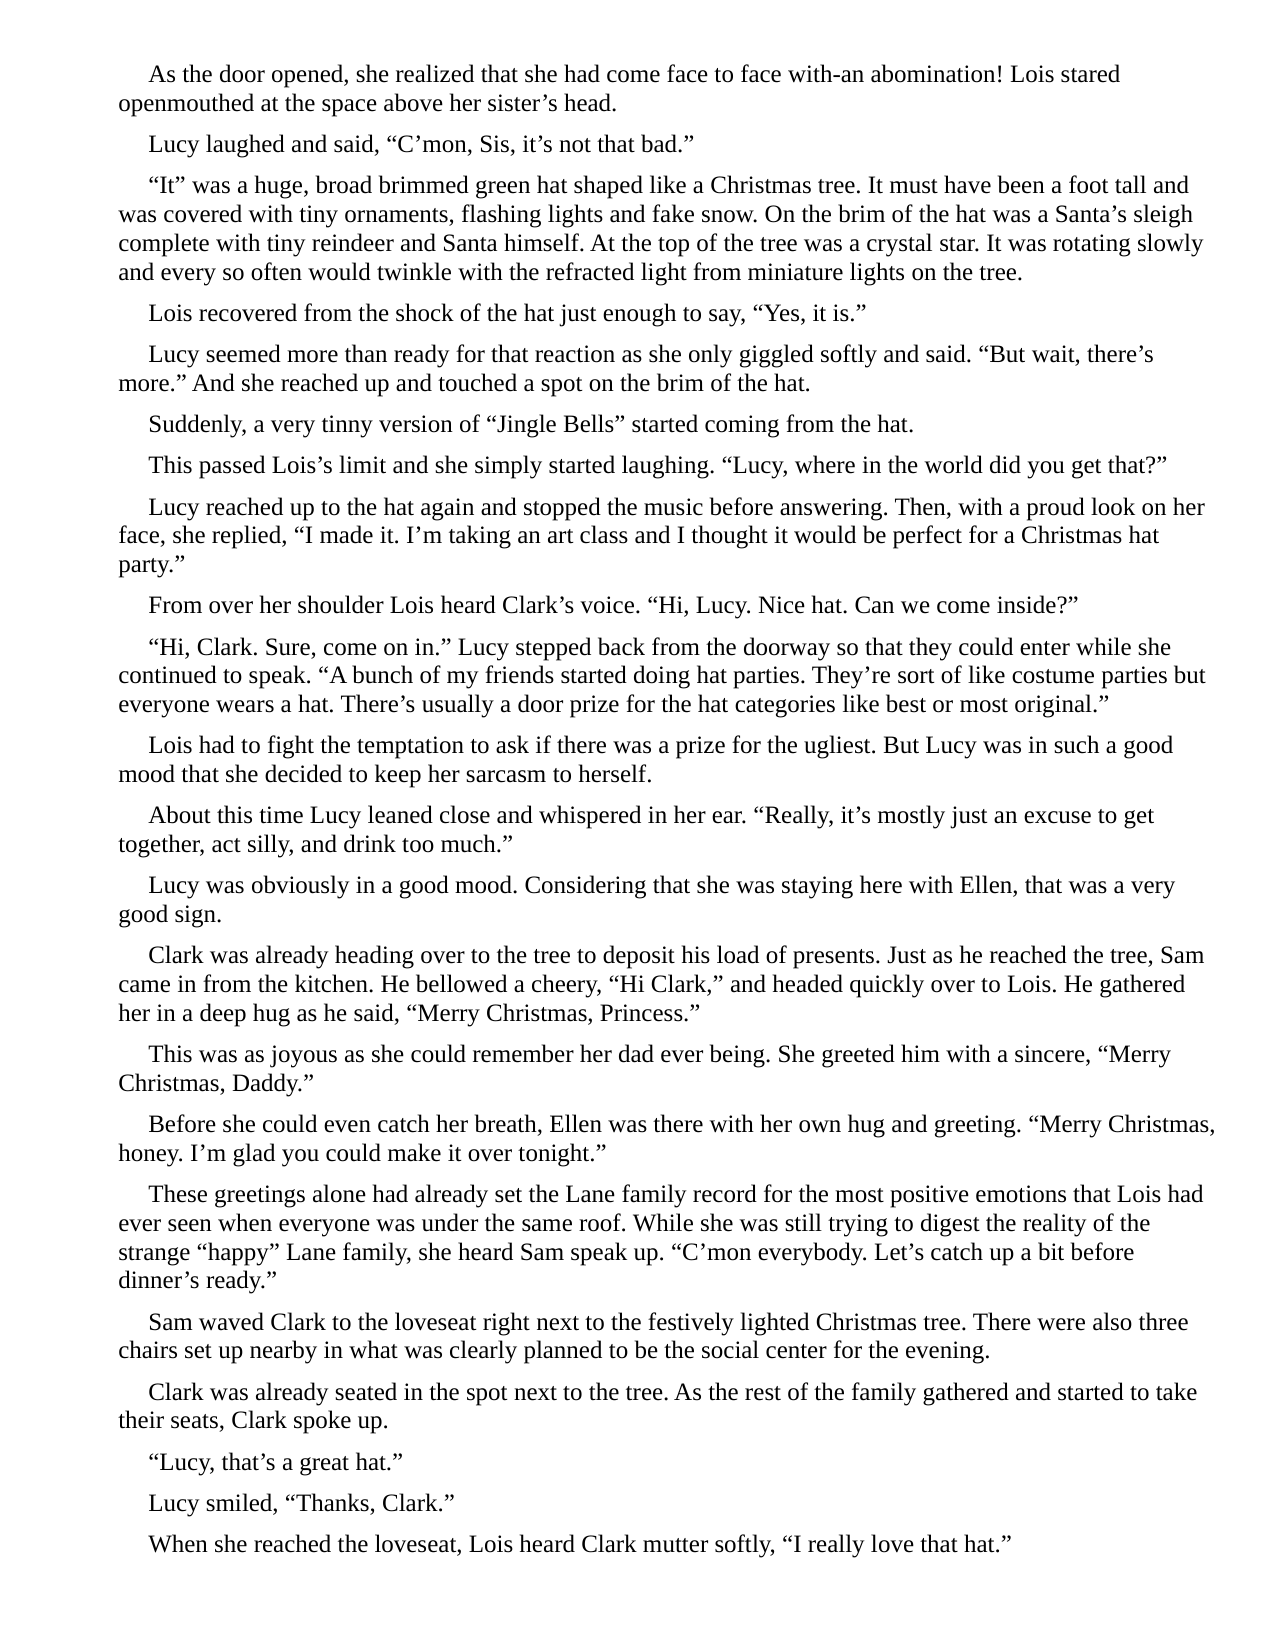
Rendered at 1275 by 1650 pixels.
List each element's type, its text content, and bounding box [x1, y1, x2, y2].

text Suddenly, a very tinny version of “Jingle Bells” started coming from the hat. [118, 409, 1216, 438]
text About this time Lucy leaned close and whispered in her ear. “Really, it’s mostly just an excuse to get together, act silly, and drink too much.” [118, 800, 1216, 858]
text “Hi, Clark. Sure, come on in.” Lucy stepped back from the doorway so that they could enter while she continued to speak. “A bunch of my friends started doing hat parties. They’re sort of like costume parties but everyone wears a hat. There’s usually a door prize for the hat categories like best or most original.” [118, 632, 1216, 718]
text Clark was already heading over to the tree to deposit his load of presents. Just as he reached the tree, Sam came in from the kitchen. He bellowed a cheery, “Hi Clark,” and headed quickly over to Lois. He gathered her in a deep hug as he said, “Merry Christmas, Princess.” [118, 940, 1216, 1027]
text Before she could even catch her breath, Ellen was there with her own hug and greeting. “Merry Christmas, honey. I’m glad you could make it over tonight.” [118, 1109, 1216, 1167]
text Sam waved Clark to the loveseat right next to the festively lighted Christmas tree. There were also three chairs set up nearby in what was clearly planned to be the social center for the evening. [118, 1307, 1216, 1364]
text Lucy smiled, “Thanks, Clark.” [118, 1488, 1216, 1517]
text As the door opened, she realized that she had come face to face with-an abomination! Lois stared openmouthed at the space above her sister’s head. [118, 59, 1216, 117]
text “It” was a huge, broad brimmed green hat shaped like a Christmas tree. It must have been a foot tall and was covered with tiny ornaments, flashing lights and fake snow. On the brim of the hat was a Santa’s sleigh complete with tiny reindeer and Santa himself. At the top of the tree was a crystal star. It was rotating slowly and every so often would twinkle with the refracted light from miniature lights on the tree. [118, 170, 1216, 285]
text Lucy was obviously in a good mood. Considering that she was staying here with Ellen, that was a very good sign. [118, 870, 1216, 928]
text This passed Lois’s limit and she simply started laughing. “Lucy, where in the world did you get that?” [118, 450, 1216, 479]
text This was as joyous as she could remember her dad ever being. She greeted him with a sincere, “Merry Christmas, Daddy.” [118, 1039, 1216, 1097]
text Lucy reached up to the hat again and stopped the music before answering. Then, with a proud look on her face, she replied, “I made it. I’m taking an art class and I thought it would be perfect for a Christmas hat party.” [118, 492, 1216, 578]
text Lucy laughed and said, “C’mon, Sis, it’s not that bad.” [118, 129, 1216, 158]
text Lucy seemed more than ready for that reaction as she only giggled softly and said. “But wait, there’s more.” And she reached up and touched a spot on the brim of the hat. [118, 339, 1216, 397]
text These greetings alone had already set the Lane family record for the most positive emotions that Lois had ever seen when everyone was under the same roof. While she was still trying to digest the reality of the strange “happy” Lane family, she heard Sam speak up. “C’mon everybody. Let’s catch up a bit before dinner’s ready.” [118, 1179, 1216, 1294]
text Lois had to fight the temptation to ask if there was a prize for the ugliest. But Lucy was in such a good mood that she decided to keep her sarcasm to herself. [118, 730, 1216, 788]
text When she reached the loveseat, Lois heard Clark mutter softly, “I really love that hat.” [118, 1529, 1216, 1558]
text Lois recovered from the shock of the hat just enough to say, “Yes, it is.” [118, 298, 1216, 327]
text “Lucy, that’s a great hat.” [118, 1447, 1216, 1475]
text Clark was already seated in the spot next to the tree. As the rest of the family gathered and started to take their seats, Clark spoke up. [118, 1377, 1216, 1434]
text From over her shoulder Lois heard Clark’s voice. “Hi, Lucy. Nice hat. Can we come inside?” [118, 590, 1216, 619]
